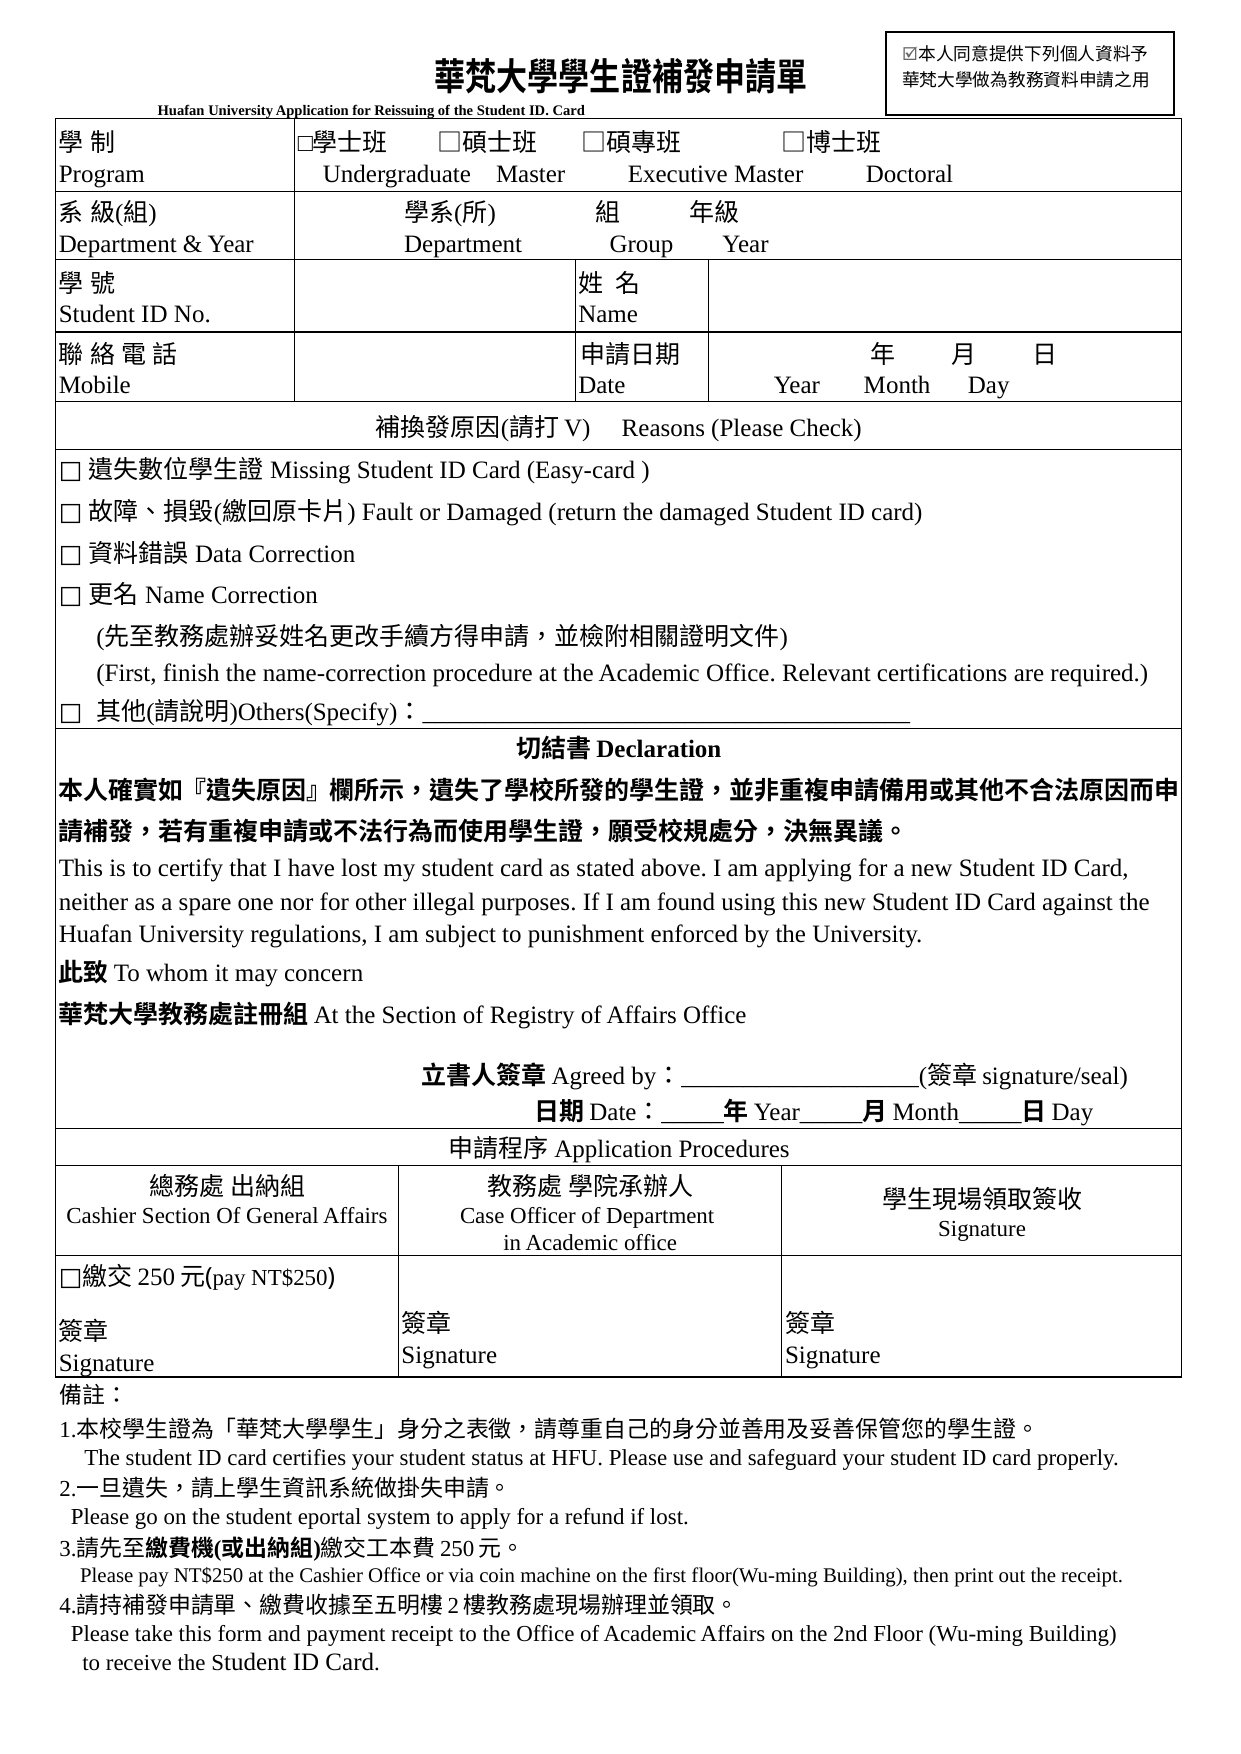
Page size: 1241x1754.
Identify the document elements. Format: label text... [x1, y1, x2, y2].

text 3.請先至繳費機(或出納組)繳交工本費250元。 [59, 1530, 1181, 1563]
table_cell 簽章 Signature [399, 1256, 781, 1376]
table_cell 聯 絡 電 話Mobile [56, 333, 294, 401]
text 4.請持補發申請單、繳費收據至五明樓2樓教務處現場辦理並領取。 [59, 1587, 1181, 1620]
text 1.本校學生證為「華梵大學學生」身分之表徵，請尊重自己的身分並善用及妥善保管您的學生證。 [59, 1411, 1181, 1444]
table_cell 簽章 Signature [782, 1256, 1181, 1376]
table_cell 教務處 學院承辦人 Case Officer of Department in Academic office [399, 1166, 781, 1255]
text Please take this form and payment receipt to the Office of Academic Affairs on the 2nd Floor (Wu-ming Building) [59, 1620, 1181, 1647]
table_cell 學系(所) 組 年級 Department Group Year [295, 192, 1181, 259]
text The student ID card certifies your student status at HFU. Please use and safeguard your student ID card properly. [84, 1444, 1181, 1470]
text Please go on the student eportal system to apply for a refund if lost. [59, 1503, 1181, 1530]
table_cell [295, 333, 575, 401]
text to receive the Student ID Card. [59, 1647, 1181, 1675]
table_cell 申請程序 Application Procedures [56, 1129, 1181, 1165]
table_cell □繳交250元(pay NT$250) 簽章 Signature [56, 1256, 398, 1376]
text 本人同意提供下列個人資料予 [902, 40, 1158, 66]
table_cell [295, 260, 575, 331]
table_cell 學 號 Student ID No. [56, 260, 294, 331]
text Huafan University Application for Reissuing of the Student ID. Card [59, 102, 1181, 118]
table_cell [709, 260, 1181, 331]
table_cell 總務處 出納組 Cashier Section Of General Affairs [56, 1166, 398, 1255]
table_cell 補換發原因(請打V) Reasons (Please Check) [56, 402, 1181, 449]
text Please pay NT$250 at the Cashier Office or via coin machine on the first floor(Wu-ming Building), then print out the receipt. [59, 1563, 1181, 1587]
table_header □學士班 □碩士班 □碩專班 □博士班 Undergraduate Master Executive Master Doctoral [295, 119, 1181, 191]
text 華梵大學學生證補發申請單 [59, 47, 885, 102]
text 備註： [59, 1378, 1181, 1411]
table_cell 申請日期 Date [576, 333, 708, 401]
text 2.一旦遺失，請上學生資訊系統做掛失申請。 [59, 1470, 1181, 1503]
table_cell □ 遺失數位學生證 Missing Student ID Card (Easy-card ) □ 故障、損毀(繳回原卡片) Fault or Damaged (return the damaged Student ID card) □ 資料錯誤 Data Correction □ 更名 Name Correction (先至教務處辦妥姓名更改手續方得申請，並檢附相關證明文件) (First, finish the name-correction procedure at the Academic Office. Relevant certifications are required.) 其他(請說明)Others(Specify)：_______________________________________ [56, 450, 1181, 727]
table_cell 姓 名 Name [576, 260, 708, 331]
text [1175, 47, 1181, 102]
table_header 學 制 Program [56, 119, 294, 191]
text 華梵大學做為教務資料申請之用 [902, 66, 1158, 92]
text [887, 33, 1173, 114]
table_cell 年 月 日 Year Month Day [709, 333, 1181, 401]
table_cell 學生現場領取簽收 Signature [782, 1166, 1181, 1255]
table_cell 切結書Declaration 本人確實如『遺失原因』欄所示，遺失了學校所發的學生證，並非重複申請備用或其他不合法原因而申請補發，若有重複申請或不法行為而使用學生證，願受校規處分，決無異議。 This is to certify that I have lost my student card as stated above. I am applying for a new Student ID Card, neither as a spare one nor for other illegal purposes. If I am found using this new Student ID Card against the Huafan University regulations, I am subject to punishment enforced by the University. 此致To whom it may concern 華梵大學教務處註冊組At the Section of Registry of Affairs Office 立書人簽章Agreed by：___________________(簽章signature/seal) 日期Date：_____年Year_____月Month_____日Day [56, 729, 1181, 1128]
table_cell 系 級(組) Department & Year [56, 192, 294, 259]
